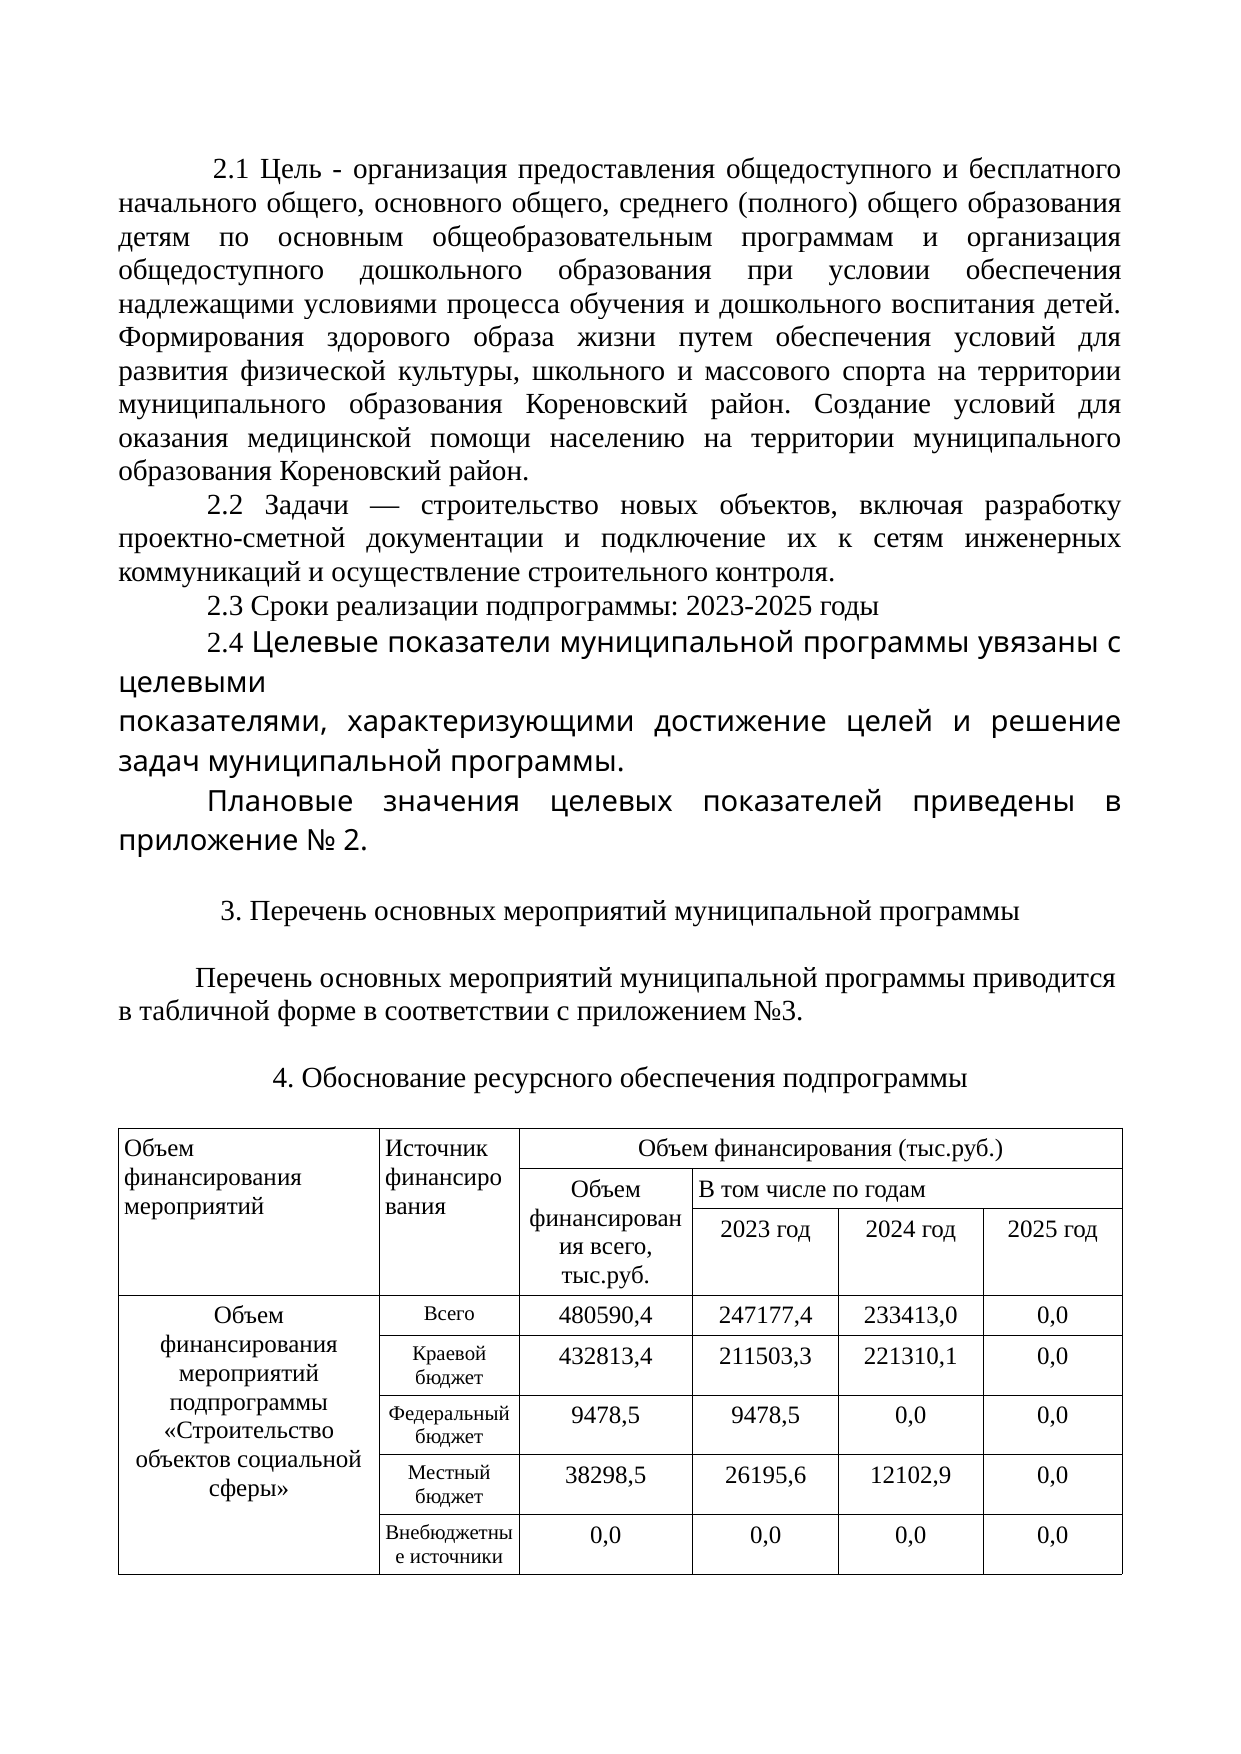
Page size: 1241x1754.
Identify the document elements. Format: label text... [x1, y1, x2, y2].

text 2.2 Задачи — строительство новых объектов, включая разработку проектно-сметной документации и подключение их к сетям инженерных коммуникаций и осуществление строительного контроля. [118, 487, 1122, 588]
text 4. Обоснование ресурсного обеспечения подпрограммы [118, 1061, 1122, 1094]
table_cell 0,0 [984, 1336, 1122, 1394]
table_header Источник финансирования [380, 1129, 519, 1294]
table_cell Объем финансирования всего, тыс.руб. [520, 1169, 692, 1294]
text показателями, характеризующими достижение целей и решение задач муниципальной программы. [118, 701, 1122, 780]
table_cell 2025 год [984, 1209, 1122, 1294]
table_cell 0,0 [839, 1515, 983, 1574]
table_header Объем финансирования (тыс.руб.) [520, 1129, 1122, 1168]
table_cell 9478,5 [520, 1396, 692, 1454]
table_header Объем финансирования мероприятий [119, 1129, 379, 1294]
table_cell 2023 год [693, 1209, 838, 1294]
table_cell 0,0 [984, 1455, 1122, 1514]
table_cell 26195,6 [693, 1455, 838, 1514]
table_cell Внебюджетные источники [380, 1515, 519, 1574]
table_cell 12102,9 [839, 1455, 983, 1514]
table_cell 38298,5 [520, 1455, 692, 1514]
table_cell 0,0 [984, 1396, 1122, 1454]
table_cell 0,0 [984, 1515, 1122, 1574]
table_cell 247177,4 [693, 1296, 838, 1335]
table_cell 0,0 [984, 1296, 1122, 1335]
table_cell 480590,4 [520, 1296, 692, 1335]
table_cell Местный бюджет [380, 1455, 519, 1514]
table_cell 0,0 [693, 1515, 838, 1574]
table_cell В том числе по годам [693, 1169, 1122, 1208]
table_cell Всего [380, 1296, 519, 1335]
table_cell 233413,0 [839, 1296, 983, 1335]
table_cell Федеральный бюджет [380, 1396, 519, 1454]
table_cell 0,0 [520, 1515, 692, 1574]
table_cell Объем финансирования мероприятий подпрограммы «Строительство объектов социальной сферы» [119, 1296, 379, 1574]
text 2.1 Цель - организация предоставления общедоступного и бесплатного начального общего, основного общего, среднего (полного) общего образования детям по основным общеобразовательным программам и организация общедоступного дошкольного образования при условии обеспечения надлежащими условиями процесса обучения и дошкольного воспитания детей. Формирования здорового образа жизни путем обеспечения условий для развития физической культуры, школьного и массового спорта на территории муниципального образования Кореновский район. Создание условий для оказания медицинской помощи населению на территории муниципального образования Кореновский район. [118, 152, 1122, 487]
text Плановые значения целевых показателей приведены в приложение № 2. [118, 780, 1122, 859]
table_cell 221310,1 [839, 1336, 983, 1394]
text 2.3 Сроки реализации подпрограммы: 2023-2025 годы [118, 588, 1122, 621]
table_cell 2024 год [839, 1209, 983, 1294]
table_cell 211503,3 [693, 1336, 838, 1394]
table_cell 432813,4 [520, 1336, 692, 1394]
table_cell 0,0 [839, 1396, 983, 1454]
text Перечень основных мероприятий муниципальной программы приводится в табличной форме в соответствии с приложением №3. [118, 960, 1122, 1027]
text 3. Перечень основных мероприятий муниципальной программы [118, 893, 1122, 926]
text 2.4 Целевые показатели муниципальной программы увязаны с целевыми [118, 621, 1122, 701]
table_cell Краевой бюджет [380, 1336, 519, 1394]
table_cell 9478,5 [693, 1396, 838, 1454]
